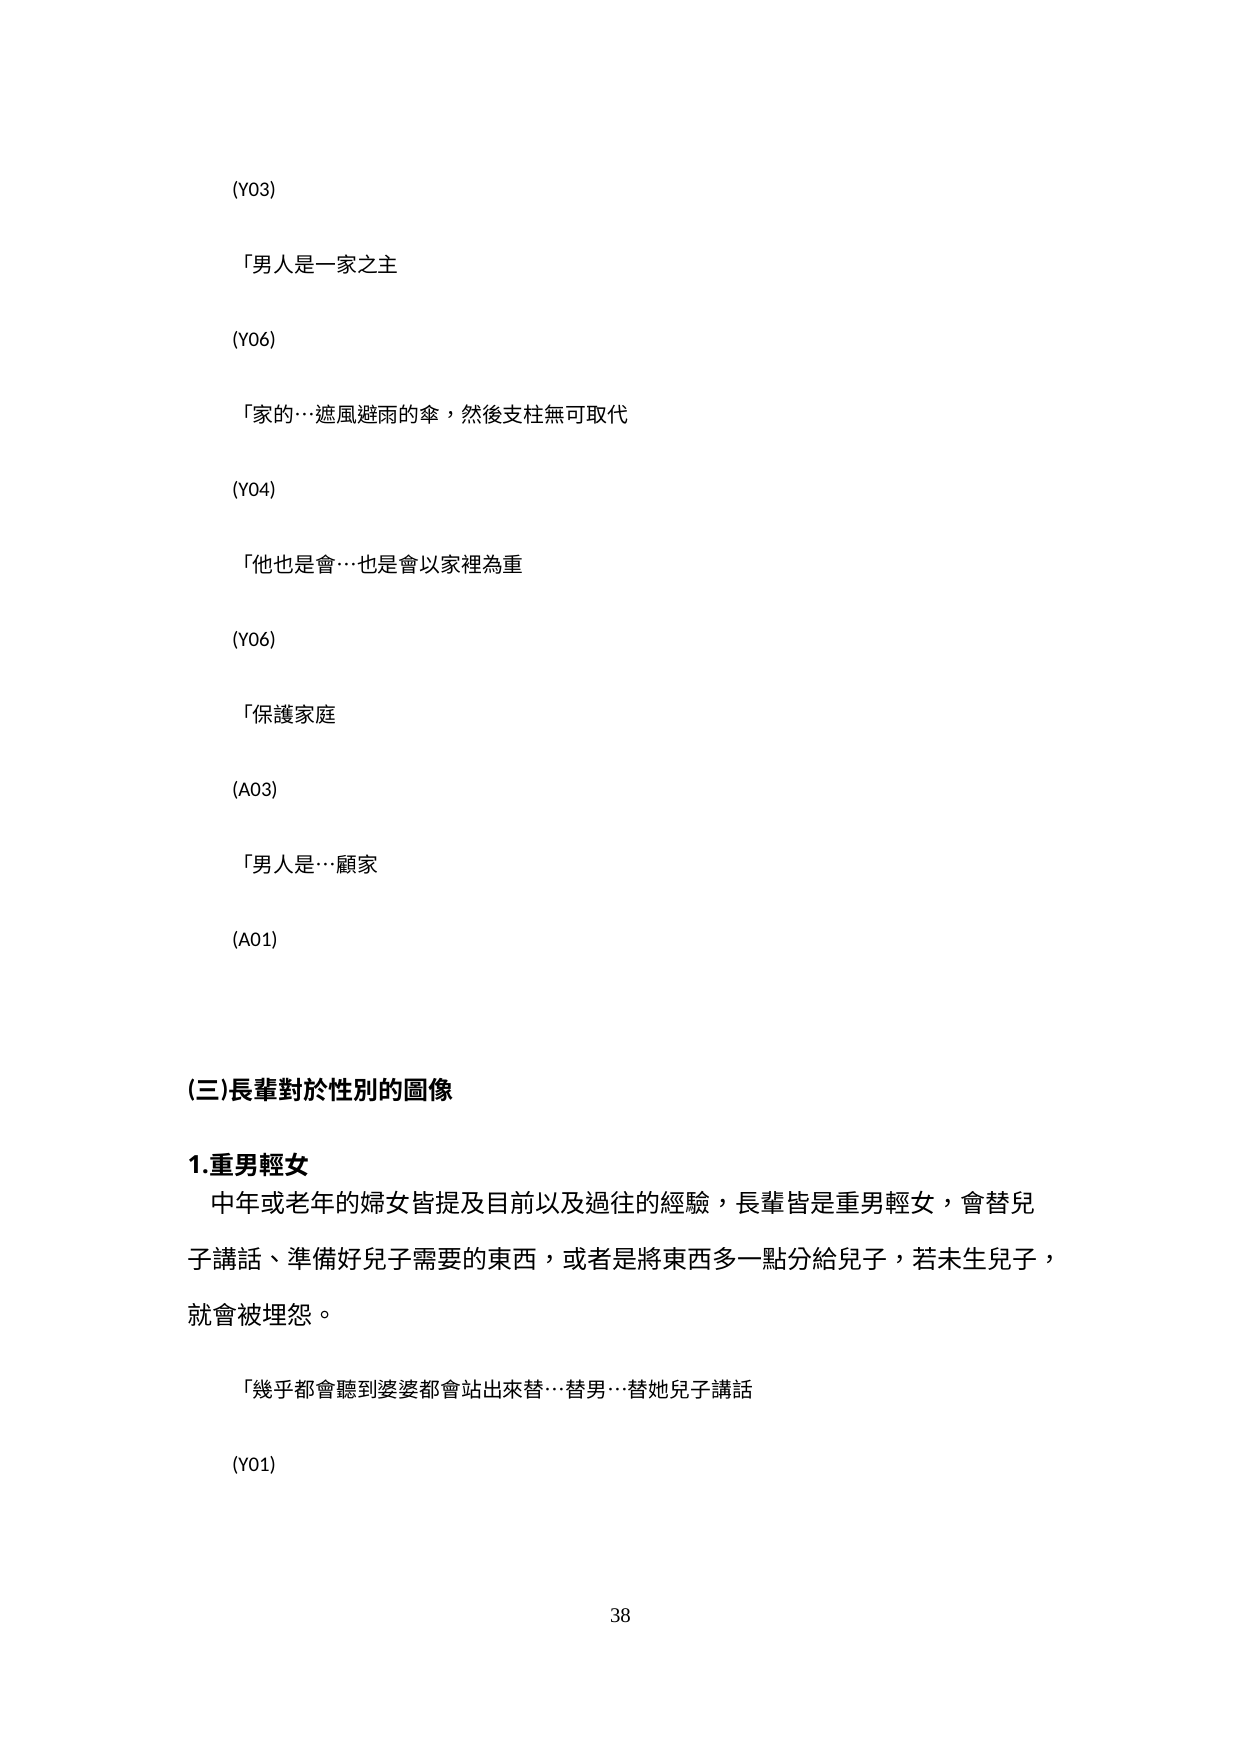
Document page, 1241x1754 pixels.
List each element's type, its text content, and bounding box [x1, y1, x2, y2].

text 「男人是一家之主 [232, 239, 1000, 276]
subtitle (三)長輩對於性別的圖像 [187, 1064, 1053, 1101]
text 「男人是…顧家 [232, 839, 1000, 876]
text 「幾乎都會聽到婆婆都會站出來替…替男…替她兒子講話 [232, 1364, 1000, 1401]
text (A01) [232, 914, 1000, 951]
text (Y06) [232, 614, 1000, 651]
text 1.重男輕女 [187, 1139, 1053, 1176]
text (Y03) [232, 164, 1000, 201]
text 「保護家庭 [232, 689, 1000, 726]
text (Y04) [232, 464, 1000, 501]
text (Y01) [232, 1439, 1000, 1476]
text 「他也是會…也是會以家裡為重 [232, 539, 1000, 576]
text (Y06) [232, 314, 1000, 351]
text 中年或老年的婦女皆提及目前以及過往的經驗，長輩皆是重男輕女，會替兒子講話、準備好兒子需要的東西，或者是將東西多一點分給兒子，若未生兒子，就會被埋怨。 [187, 1176, 1053, 1326]
text (A03) [232, 764, 1000, 801]
text 「家的…遮風避雨的傘，然後支柱無可取代 [232, 389, 1000, 426]
